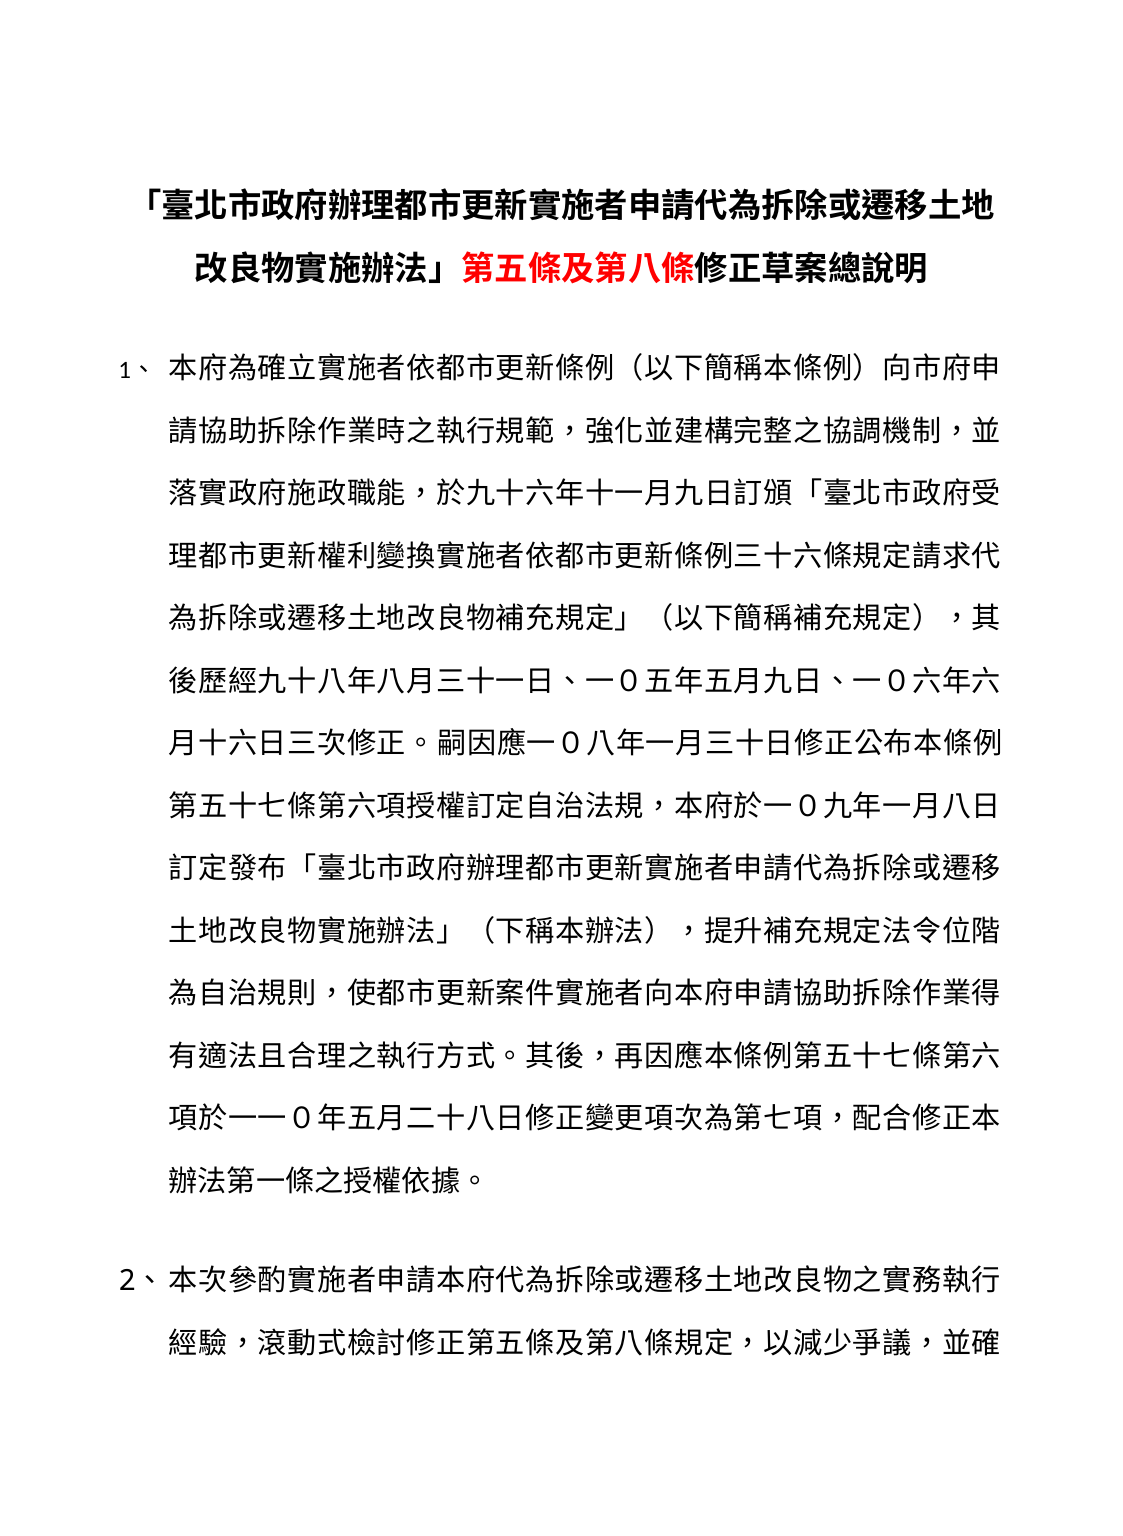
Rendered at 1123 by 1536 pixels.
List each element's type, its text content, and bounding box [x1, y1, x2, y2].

list 本府為確立實施者依都市更新條例（以下簡稱本條例）向市府申請協助拆除作業時之執行規範，強化並建構完整之協調機制，並落實政府施政職能，於九十六年十一月九日訂頒「臺北市政府受理都市更新權利變換實施者依都市更新條例三十六條規定請求代為拆除或遷移土地改良物補充規定」（以下簡稱補充規定），其後歷經九十八年八月三十一日、一０五年五月九日、一０六年六月十六日三次修正。嗣因應一０八年一月三十日修正公布本條例第五十七條第六項授權訂定自治法規，本府於一０九年一月八日訂定發布「臺北市政府辦理都市更新實施者申請代為拆除或遷移土地改良物實施辦法」（下稱本辦法），提升補充規定法令位階為自治規則，使都市更新案件實施者向本府申請協助拆除作業得有適法且合理之執行方式。其後，再因應本條例第五十七條第六項於一一０年五月二十八日修正變更項次為第七項，配合修正本辦法第一條之授權依據。 [118, 324, 1004, 1199]
list 本次參酌實施者申請本府代為拆除或遷移土地改良物之實務執行經驗，滾動式檢討修正第五條及第八條規定，以減少爭議，並確 [118, 1237, 1004, 1362]
text 「臺北市政府辦理都市更新實施者申請代為拆除或遷移土地改良物實施辦法」第五條及第八條修正草案總說明 [118, 162, 1004, 287]
